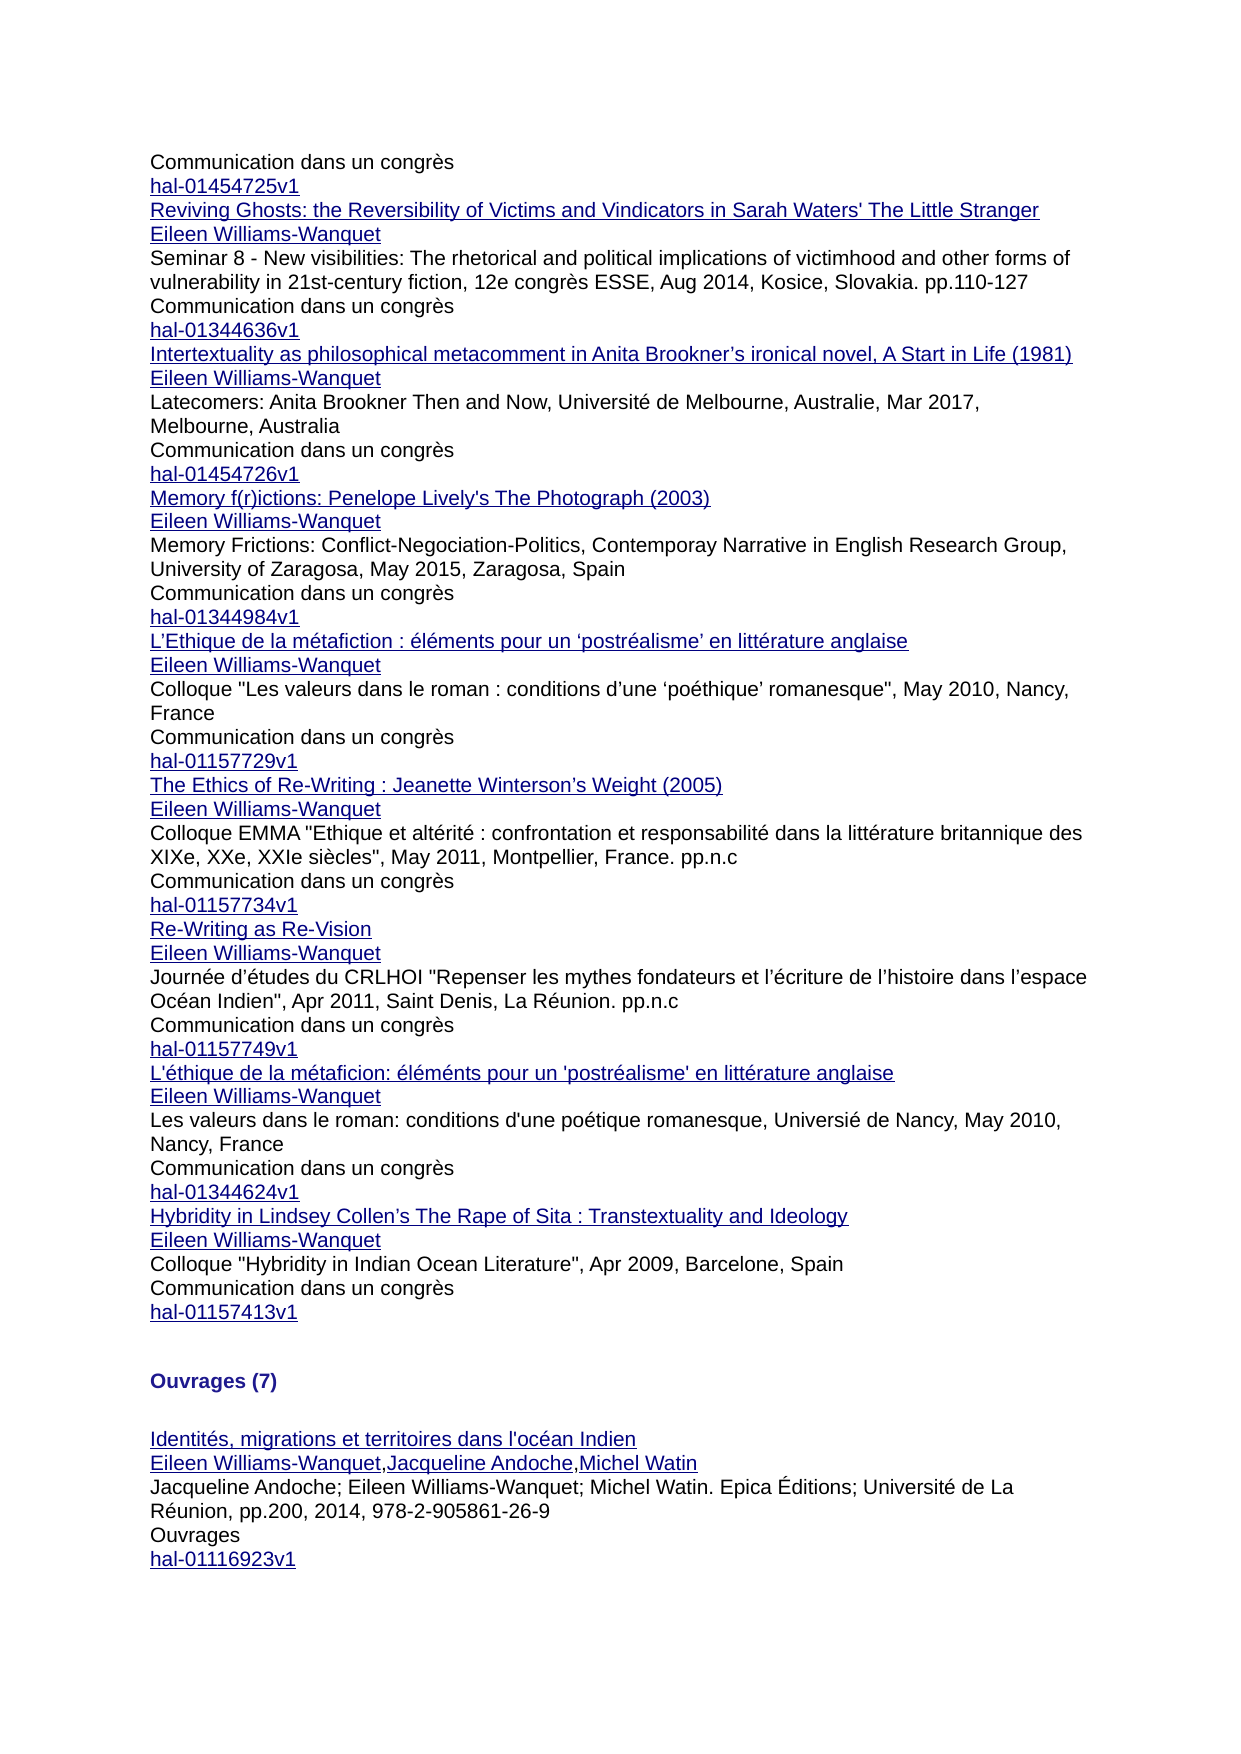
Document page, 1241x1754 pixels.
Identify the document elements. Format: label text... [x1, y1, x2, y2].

table_cell Re-Writing as Re-Vision Eileen Williams-Wanquet Journée d’études du CRLHOI "Repenser les mythes fondateurs et l’écriture de l’histoire dans l’espace Océan Indien", Apr 2011, Saint Denis, La Réunion. pp.n.c Communication dans un congrès hal-01157749v1 [150, 917, 1090, 1060]
table_cell L'éthique de la métaficion: éléménts pour un 'postréalisme' en littérature anglaise Eileen Williams-Wanquet Les valeurs dans le roman: conditions d'une poétique romanesque, Universié de Nancy, May 2010, Nancy, France Communication dans un congrès hal-01344624v1 [150, 1060, 1090, 1204]
table_header Identités, migrations et territoires dans l'océan Indien Eileen Williams-Wanquet,Jacqueline Andoche,Michel Watin Jacqueline Andoche; Eileen Williams-Wanquet; Michel Watin. Epica Éditions; Université de La Réunion, pp.200, 2014, 978-2-905861-26-9 Ouvrages hal-01116923v1 [150, 1427, 1090, 1571]
table_cell The Ethics of Re-Writing : Jeanette Winterson’s Weight (2005) Eileen Williams-Wanquet Colloque EMMA "Ethique et altérité : confrontation et responsabilité dans la littérature britannique des XIXe, XXe, XXIe siècles", May 2011, Montpellier, France. pp.n.c Communication dans un congrès hal-01157734v1 [150, 773, 1090, 917]
table_cell Communication dans un congrès hal-01454725v1 [150, 150, 1090, 198]
table_cell Hybridity in Lindsey Collen’s The Rape of Sita : Transtextuality and Ideology Eileen Williams-Wanquet Colloque "Hybridity in Indian Ocean Literature", Apr 2009, Barcelone, Spain Communication dans un congrès hal-01157413v1 [150, 1204, 1090, 1324]
table_cell Reviving Ghosts: the Reversibility of Victims and Vindicators in Sarah Waters' The Little Stranger Eileen Williams-Wanquet Seminar 8 - New visibilities: The rhetorical and political implications of victimhood and other forms of vulnerability in 21st-century fiction, 12e congrès ESSE, Aug 2014, Kosice, Slovakia. pp.110-127 Communication dans un congrès hal-01344636v1 [150, 198, 1090, 342]
table_cell Memory f(r)ictions: Penelope Lively's The Photograph (2003) Eileen Williams-Wanquet Memory Frictions: Conflict-Negociation-Politics, Contemporay Narrative in English Research Group, University of Zaragosa, May 2015, Zaragosa, Spain Communication dans un congrès hal-01344984v1 [150, 485, 1090, 629]
table_cell L’Ethique de la métafiction : éléments pour un ‘postréalisme’ en littérature anglaise Eileen Williams-Wanquet Colloque "Les valeurs dans le roman : conditions d’une ‘poéthique’ romanesque", May 2010, Nancy, France Communication dans un congrès hal-01157729v1 [150, 629, 1090, 773]
table_cell Intertextuality as philosophical metacomment in Anita Brookner’s ironical novel, A Start in Life (1981) Eileen Williams-Wanquet Latecomers: Anita Brookner Then and Now, Université de Melbourne, Australie, Mar 2017, Melbourne, Australia Communication dans un congrès hal-01454726v1 [150, 342, 1090, 485]
subtitle Ouvrages (7) [150, 1369, 1090, 1393]
